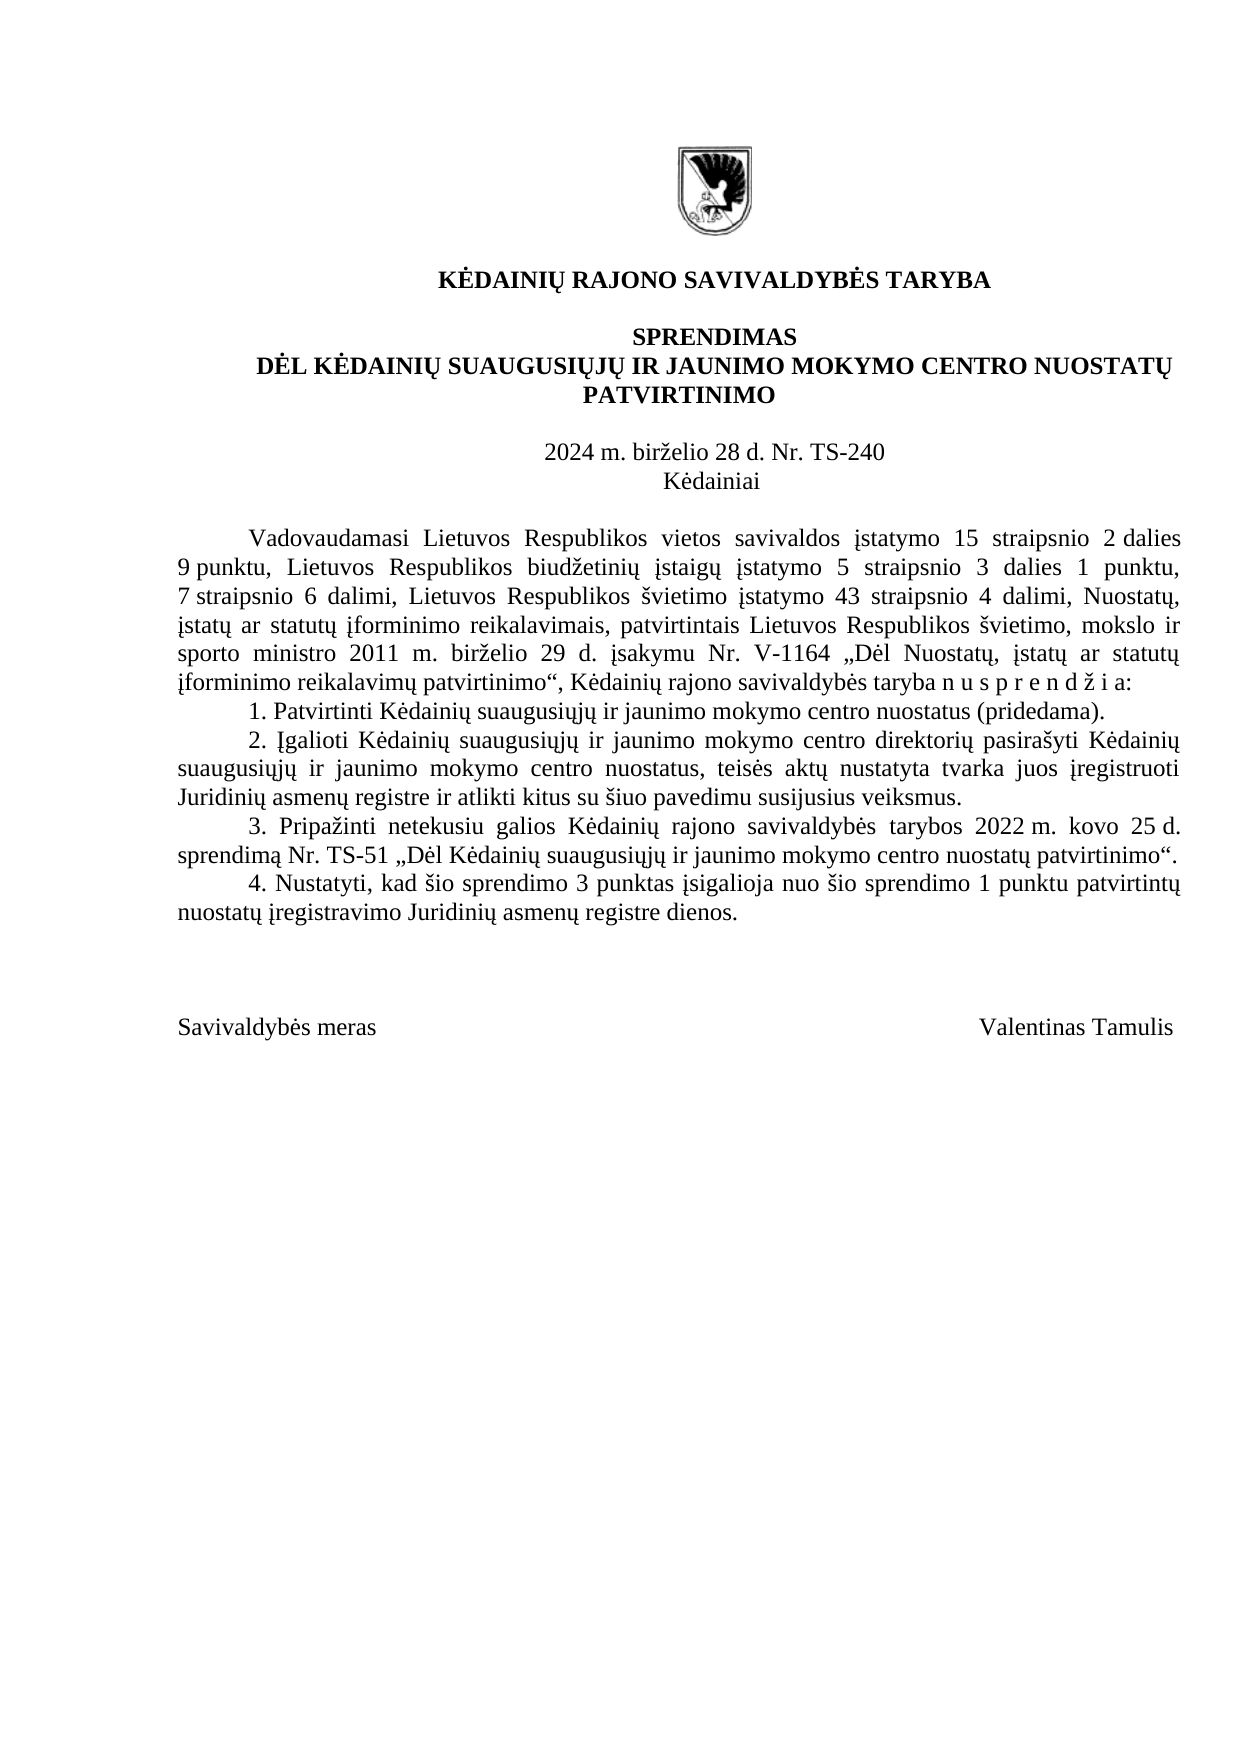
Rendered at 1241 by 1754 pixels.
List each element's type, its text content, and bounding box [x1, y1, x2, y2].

text 2. Įgalioti Kėdainių suaugusiųjų ir jaunimo mokymo centro direktorių pasirašyti Kėdainių suaugusiųjų ir jaunimo mokymo centro nuostatus, teisės aktų nustatyta tvarka juos įregistruoti Juridinių asmenų registre ir atlikti kitus su šiuo pavedimu susijusius veiksmus. [177, 725, 1181, 811]
text 2024 m. birželio 28 d. Nr. TS-240 [177, 437, 1181, 466]
text KĖDAINIŲ RAJONO SAVIVALDYBĖS TARYBA [177, 265, 1181, 293]
text Kėdainiai [177, 466, 1181, 495]
text DĖL KĖDAINIŲ SUAUGUSIŲJŲ IR JAUNIMO MOKYMO CENTRO NUOSTATŲ PATVIRTINIMO [177, 351, 1181, 408]
text 1. Patvirtinti Kėdainių suaugusiųjų ir jaunimo mokymo centro nuostatus (pridedama). [177, 696, 1181, 725]
text SPRENDIMAS [177, 322, 1181, 351]
text Savivaldybės meras Valentinas Tamulis [177, 1012, 1181, 1041]
text Vadovaudamasi Lietuvos Respublikos vietos savivaldos įstatymo 15 straipsnio 2 dalies 9 punktu, Lietuvos Respublikos biudžetinių įstaigų įstatymo 5 straipsnio 3 dalies 1 punktu, 7 straipsnio 6 dalimi, Lietuvos Respublikos švietimo įstatymo 43 straipsnio 4 dalimi, Nuostatų, įstatų ar statutų įforminimo reikalavimais, patvirtintais Lietuvos Respublikos švietimo, mokslo ir sporto ministro 2011 m. birželio 29 d. įsakymu Nr. V-1164 „Dėl Nuostatų, įstatų ar statutų įforminimo reikalavimų patvirtinimo“, Kėdainių rajono savivaldybės taryba n u s p r e n d ž i a: [177, 523, 1181, 696]
text 3. Pripažinti netekusiu galios Kėdainių rajono savivaldybės tarybos 2022 m. kovo 25 d. sprendimą Nr. TS-51 „Dėl Kėdainių suaugusiųjų ir jaunimo mokymo centro nuostatų patvirtinimo“. [177, 811, 1181, 868]
text 4. Nustatyti, kad šio sprendimo 3 punktas įsigalioja nuo šio sprendimo 1 punktu patvirtintų nuostatų įregistravimo Juridinių asmenų registre dienos. [177, 868, 1181, 926]
